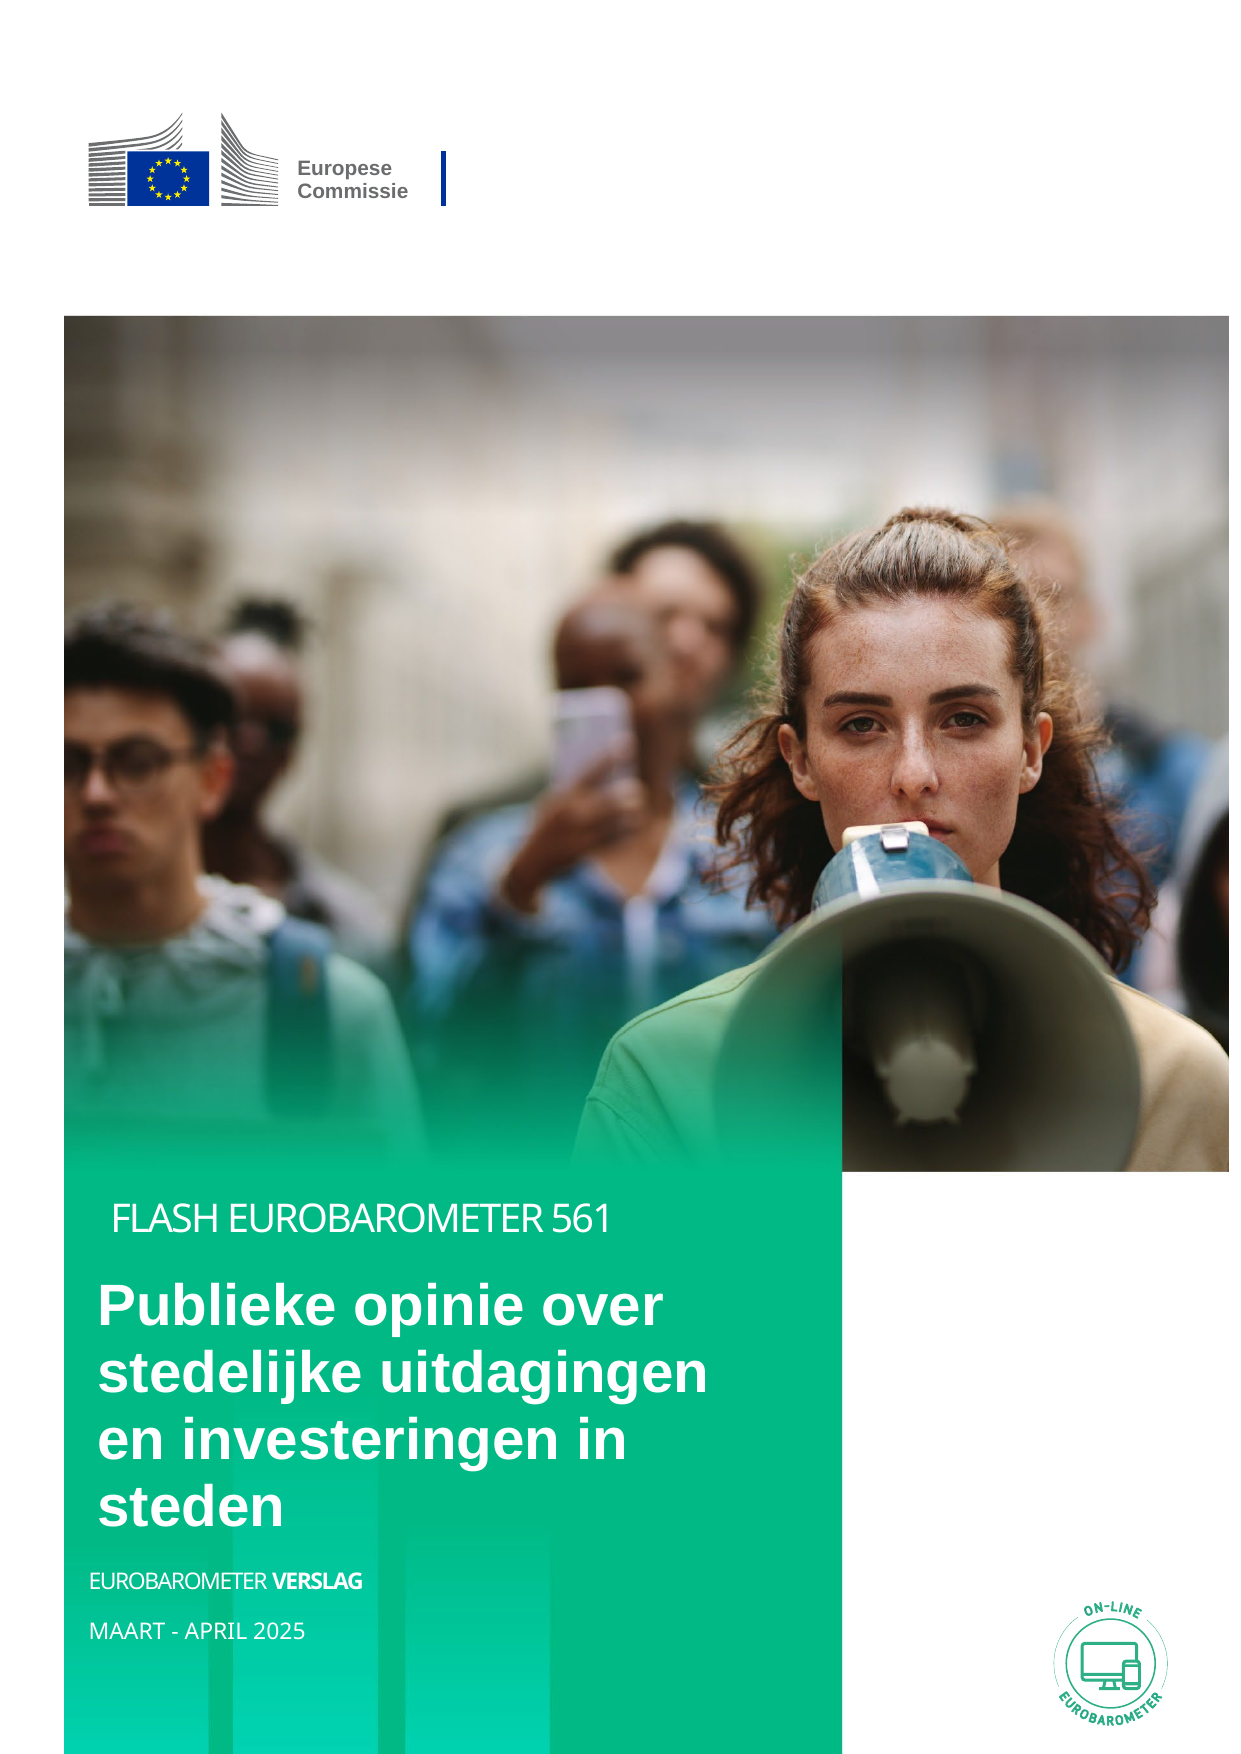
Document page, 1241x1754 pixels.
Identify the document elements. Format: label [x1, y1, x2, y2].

picture [64, 108, 1229, 1754]
